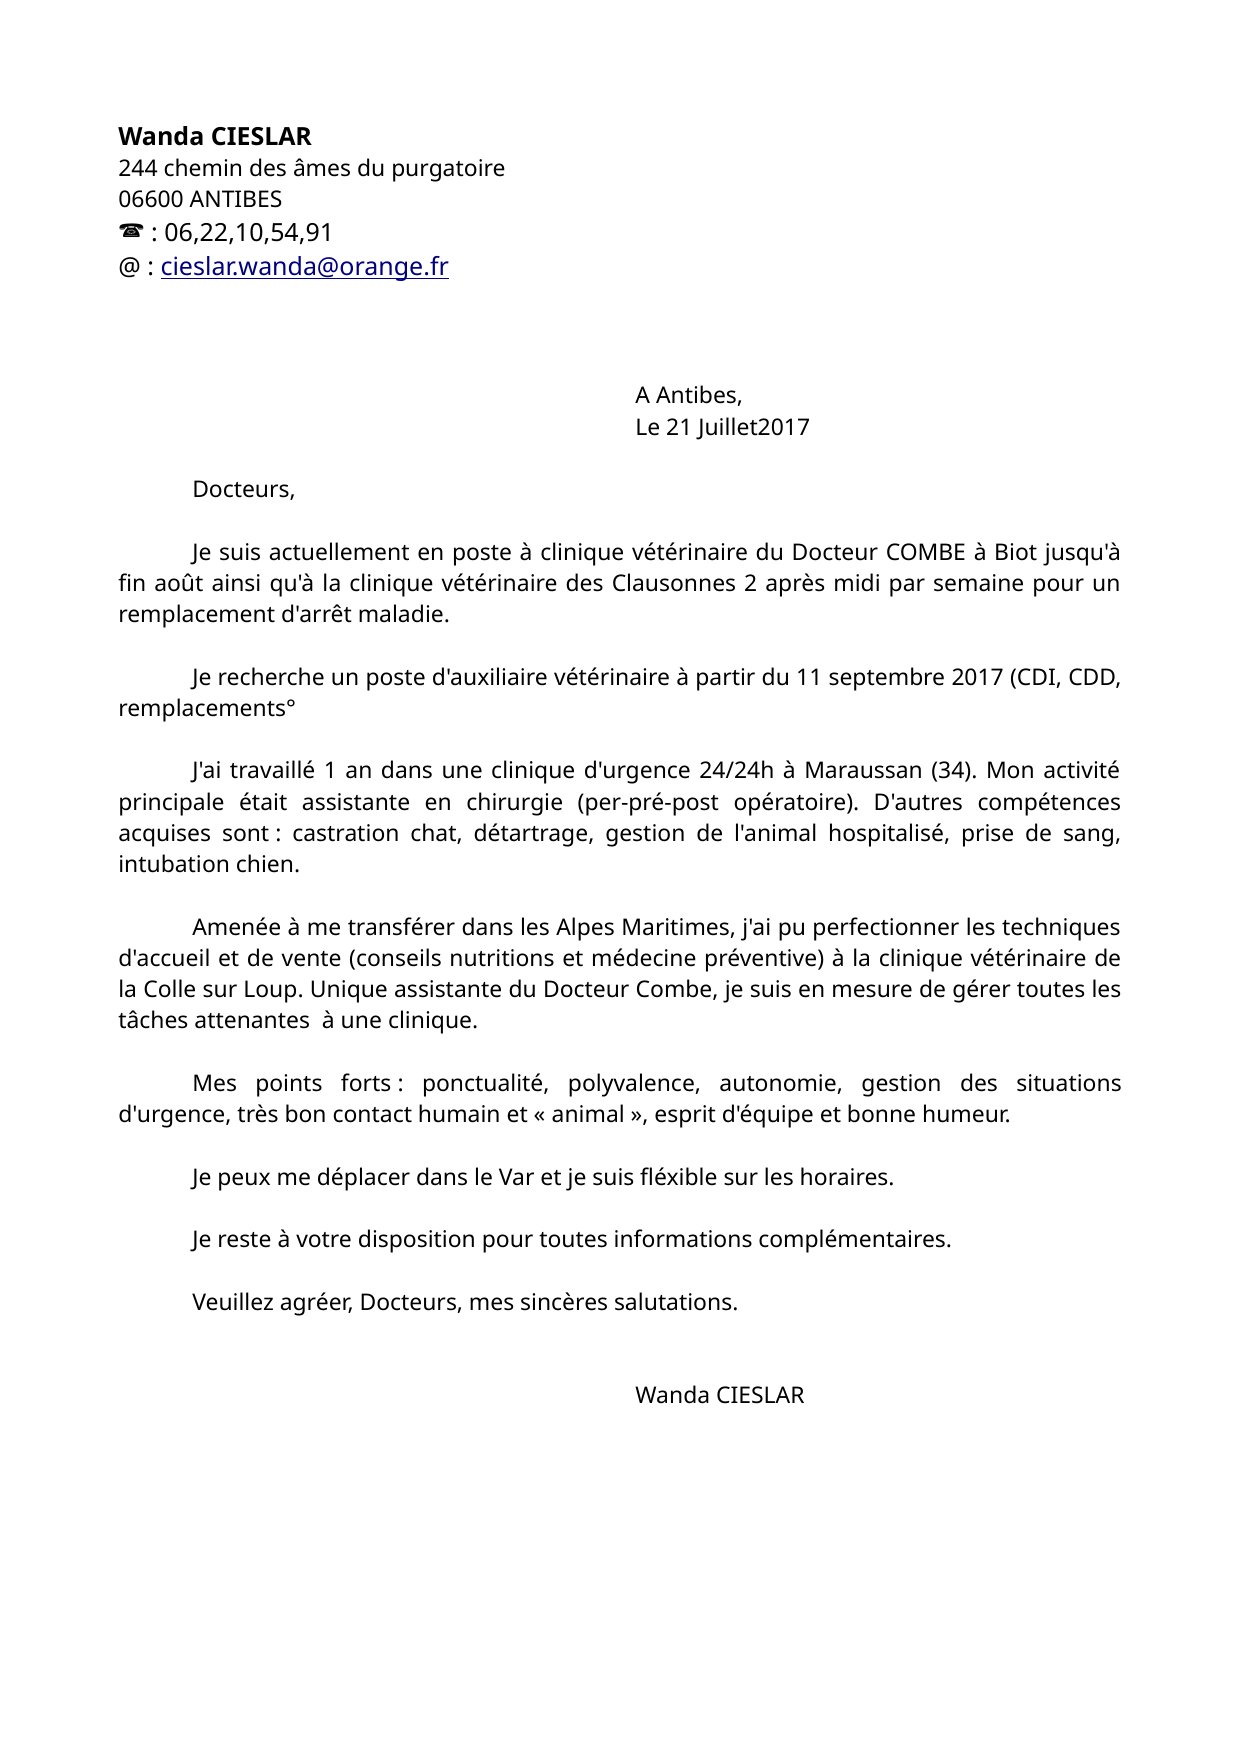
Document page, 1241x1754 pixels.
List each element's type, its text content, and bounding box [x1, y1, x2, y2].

text Je recherche un poste d'auxiliaire vétérinaire à partir du 11 septembre 2017 (CDI, CDD, remplacements° [118, 661, 1122, 723]
text Wanda CIESLAR [118, 118, 1122, 152]
text Je suis actuellement en poste à clinique vétérinaire du Docteur COMBE à Biot jusqu'à fin août ainsi qu'à la clinique vétérinaire des Clausonnes 2 après midi par semaine pour un remplacement d'arrêt maladie. [118, 536, 1122, 629]
text Je reste à votre disposition pour toutes informations complémentaires. [118, 1223, 1122, 1254]
text ( : 06,22,10,54,91 [118, 215, 1122, 249]
text 244 chemin des âmes du purgatoire [118, 152, 1122, 183]
text Je peux me déplacer dans le Var et je suis fléxible sur les horaires. [118, 1161, 1122, 1192]
text Veuillez agréer, Docteurs, mes sincères salutations. [118, 1286, 1122, 1317]
text A Antibes, [118, 379, 1122, 411]
text 06600 ANTIBES [118, 183, 1122, 215]
text Docteurs, [118, 473, 1122, 504]
text Amenée à me transférer dans les Alpes Maritimes, j'ai pu perfectionner les techniques d'accueil et de vente (conseils nutritions et médecine préventive) à la clinique vétérinaire de la Colle sur Loup. Unique assistante du Docteur Combe, je suis en mesure de gérer toutes les tâches attenantes à une clinique. [118, 911, 1122, 1036]
text Le 21 Juillet2017 [118, 411, 1122, 442]
text Wanda CIESLAR [118, 1379, 1122, 1411]
text @ : cieslar.wanda@orange.fr [118, 249, 1122, 283]
text J'ai travaillé 1 an dans une clinique d'urgence 24/24h à Maraussan (34). Mon activité principale était assistante en chirurgie (per-pré-post opératoire). D'autres compétences acquises sont : castration chat, détartrage, gestion de l'animal hospitalisé, prise de sang, intubation chien. [118, 754, 1122, 879]
text Mes points forts : ponctualité, polyvalence, autonomie, gestion des situations d'urgence, très bon contact humain et « animal », esprit d'équipe et bonne humeur. [118, 1067, 1122, 1129]
